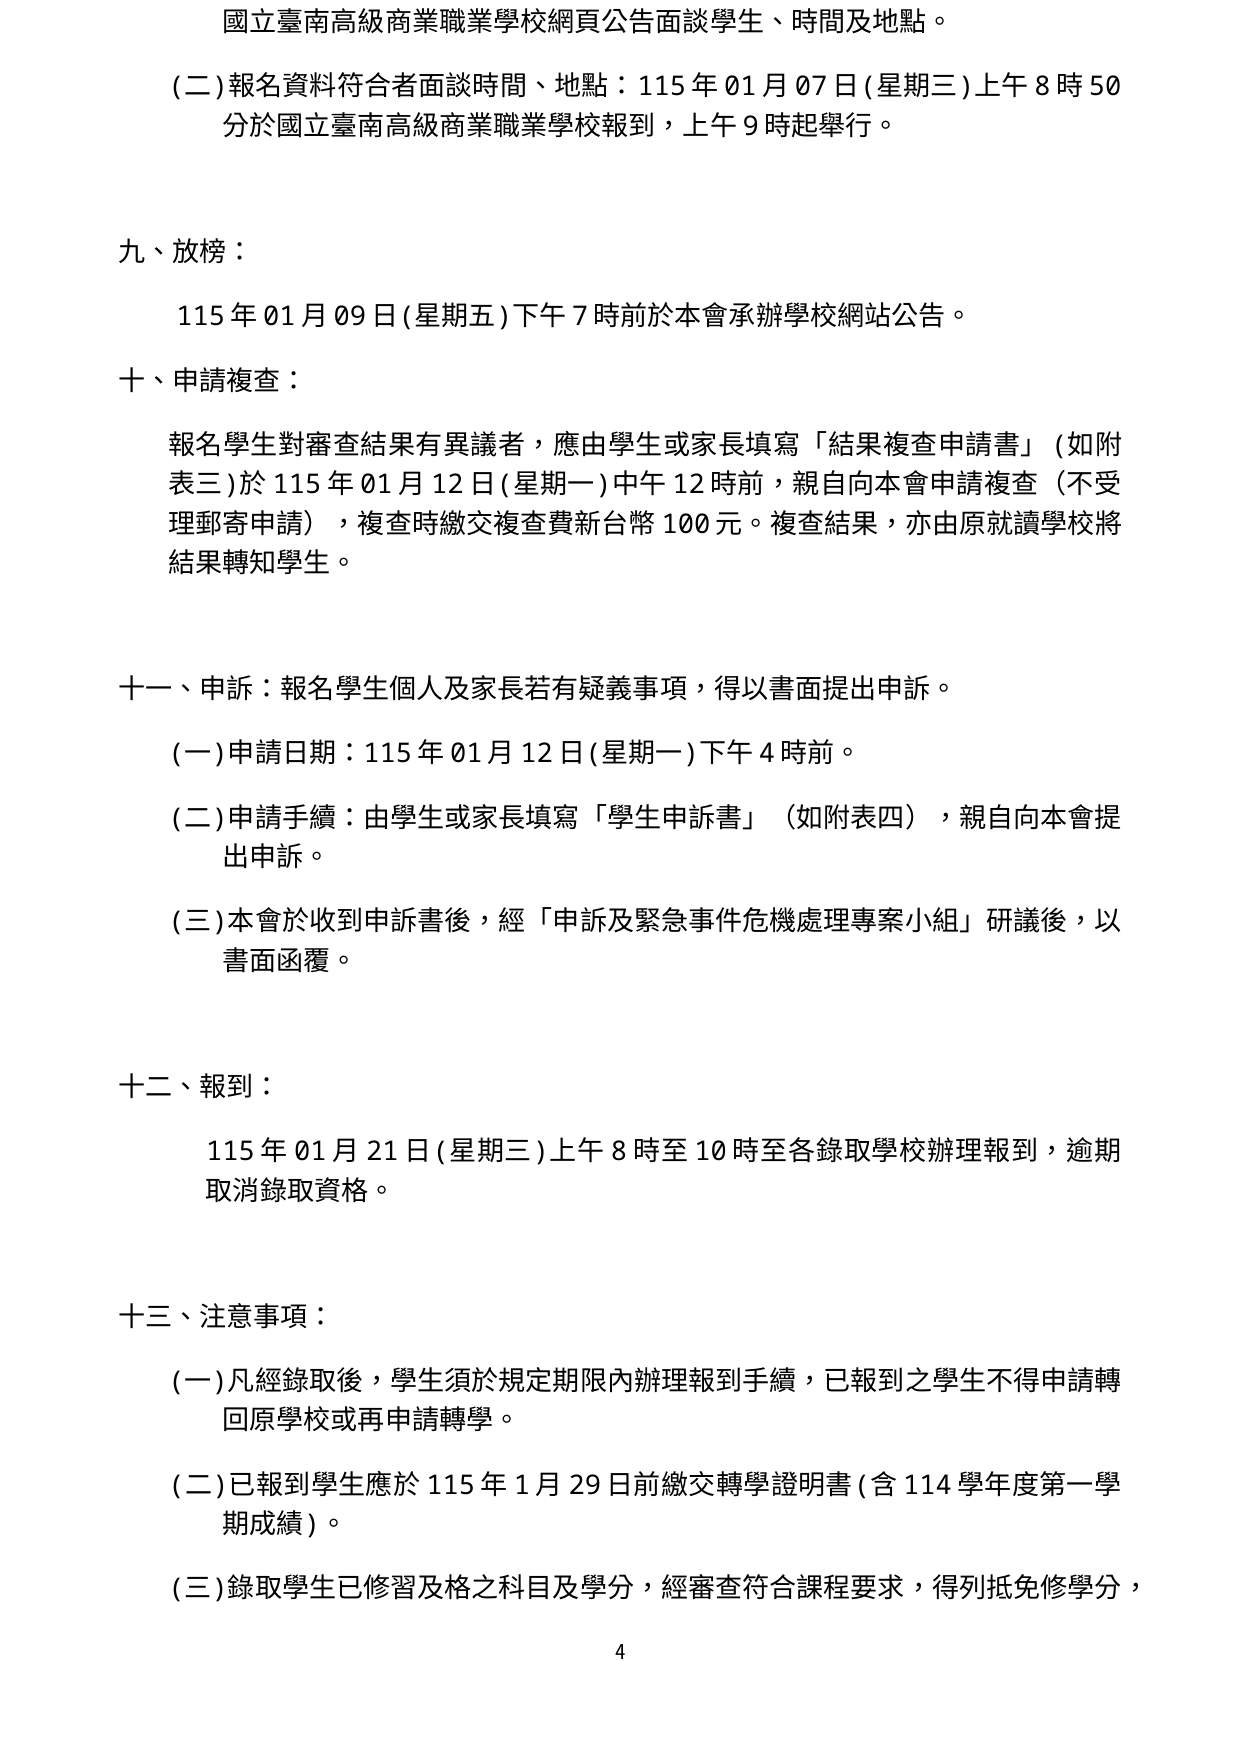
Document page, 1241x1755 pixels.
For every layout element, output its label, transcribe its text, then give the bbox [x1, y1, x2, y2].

text 十、申請複查： [118, 358, 1122, 398]
text 十二、報到： [118, 1065, 1122, 1104]
text 報名學生對審查結果有異議者，應由學生或家長填寫「結果複查申請書」(如附表三)於115年01月12日(星期一)中午12時前，親自向本會申請複查（不受理郵寄申請），複查時繳交複查費新台幣100元。複查結果，亦由原就讀學校將結果轉知學生。 [168, 423, 1122, 580]
text (三)本會於收到申訴書後，經「申訴及緊急事件危機處理專案小組」研議後，以書面函覆。 [168, 899, 1122, 978]
text 十一、申訴：報名學生個人及家長若有疑義事項，得以書面提出申訴。 [118, 667, 1122, 706]
text 115年01月09日(星期五)下午7時前於本會承辦學校網站公告。 [176, 294, 1122, 333]
text 國立臺南高級商業職業學校網頁公告面談學生、時間及地點。 [168, 0, 1122, 39]
text (一)申請日期：115年01月12日(星期一)下午4時前。 [168, 731, 1122, 771]
text (二)已報到學生應於115年1月29日前繳交轉學證明書(含114學年度第一學期成績)。 [168, 1463, 1122, 1541]
text (二)報名資料符合者面談時間、地點：115年01月07日(星期三)上午8時50分於國立臺南高級商業職業學校報到，上午9時起舉行。 [168, 64, 1122, 143]
text 九、放榜： [118, 230, 1122, 269]
text (一)凡經錄取後，學生須於規定期限內辦理報到手續，已報到之學生不得申請轉回原學校或再申請轉學。 [168, 1359, 1122, 1438]
text (二)申請手續：由學生或家長填寫「學生申訴書」（如附表四），親自向本會提出申訴。 [168, 796, 1122, 874]
text 115年01月21日(星期三)上午8時至10時至各錄取學校辦理報到，逾期取消錄取資格。 [206, 1129, 1122, 1208]
text 十三、注意事項： [118, 1295, 1122, 1334]
text (三)錄取學生已修習及格之科目及學分，經審查符合課程要求，得列抵免修學分，其審查及學分抵免規定，由各校訂之。 [168, 1566, 1122, 1606]
